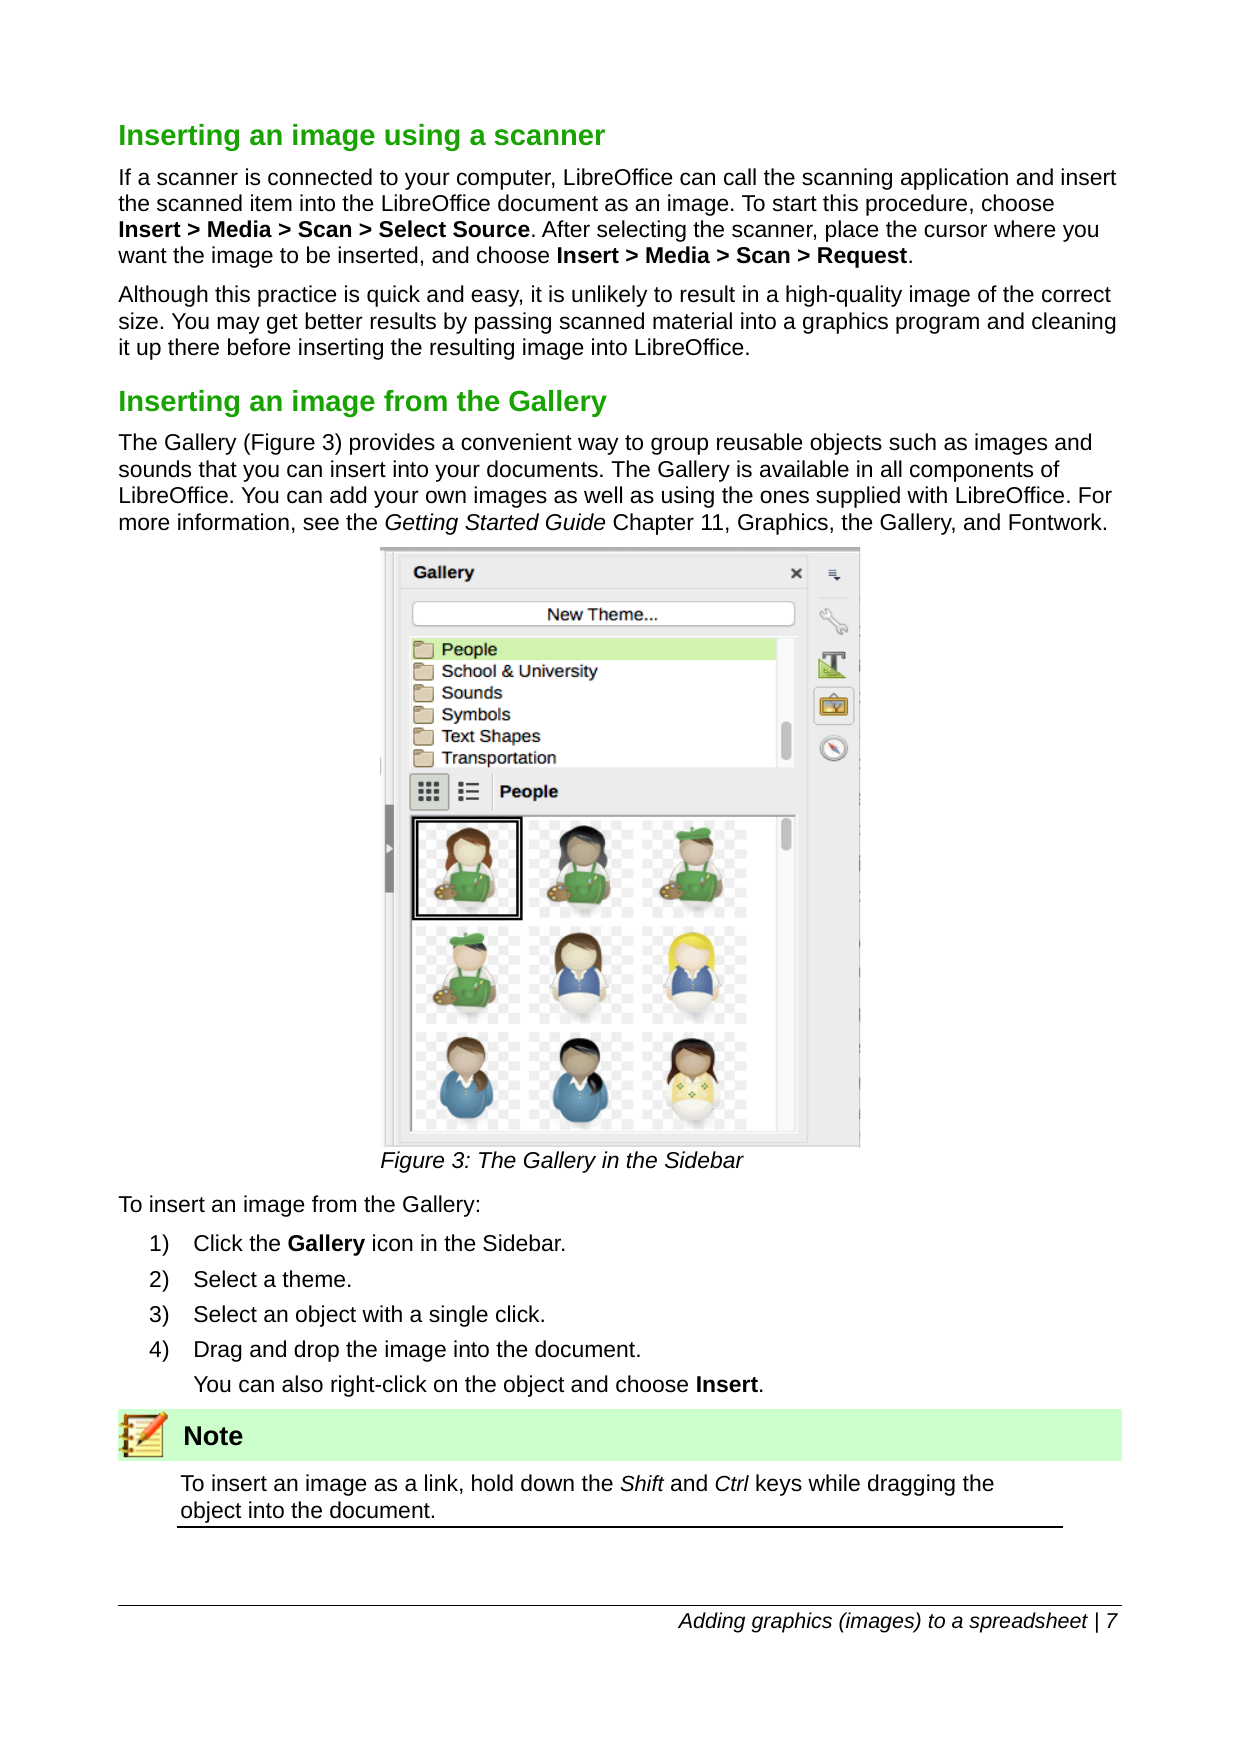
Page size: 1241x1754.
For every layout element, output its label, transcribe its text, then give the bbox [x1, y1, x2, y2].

list You can also right-click on the object and choose Insert. [193, 1371, 1122, 1397]
subtitle Inserting an image from the Gallery [118, 384, 1122, 418]
text The Gallery (Figure 3) provides a convenient way to group reusable objects such as images and sounds that you can insert into your documents. The Gallery is available in all components of LibreOffice. You can add your own images as well as using the ones supplied with LibreOffice. For more information, see the Getting Started Guide Chapter 11, Graphics, the Gallery, and Fontwork. [118, 429, 1122, 535]
list Drag and drop the image into the document. [169, 1336, 1122, 1362]
subtitle Note [118, 1409, 1122, 1461]
text If a scanner is connected to your computer, LibreOffice can call the scanning application and insert the scanned item into the LibreOffice document as an image. To start this procedure, choose Insert > Media > Scan > Select Source. After selecting the scanner, place the cursor where you want the image to be inserted, and choose Insert > Media > Scan > Request. [118, 163, 1122, 269]
list Select an object with a single click. [169, 1301, 1122, 1327]
text Figure 3: The Gallery in the Sidebar [380, 1148, 860, 1174]
text Although this practice is quick and easy, it is unlikely to result in a high-quality image of the correct size. You may get better results by passing scanned material into a graphics program and cleaning it up there before inserting the resulting image into LibreOffice. [118, 281, 1122, 360]
picture [380, 547, 861, 1148]
list Click the Gallery icon in the Sidebar. [169, 1230, 1122, 1257]
subtitle Inserting an image using a scanner [118, 118, 1122, 152]
list To insert an image from the Gallery: [118, 1191, 1122, 1218]
list Select a theme. [169, 1266, 1122, 1292]
picture [119, 1410, 170, 1461]
text To insert an image as a link, hold down the Shift and Ctrl keys while dragging the object into the document. [177, 1467, 1063, 1526]
